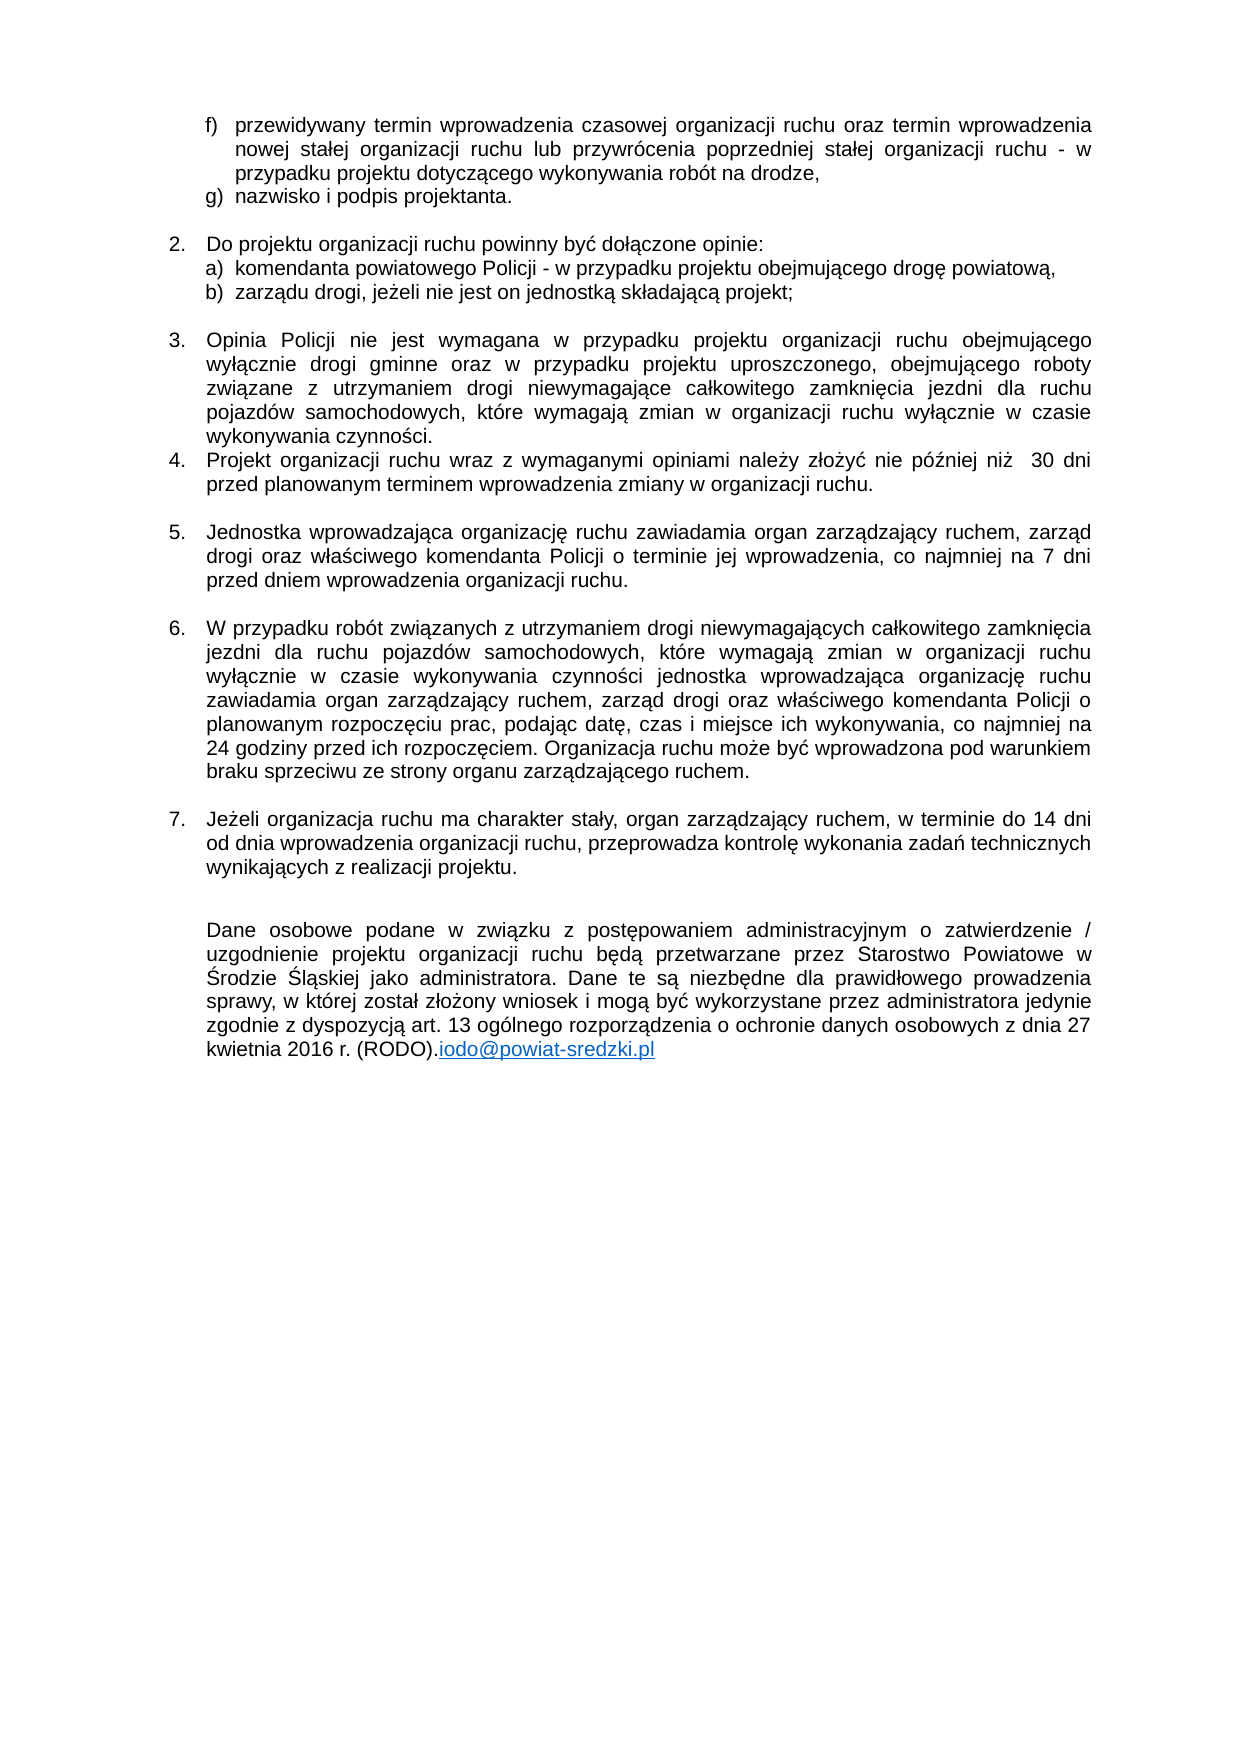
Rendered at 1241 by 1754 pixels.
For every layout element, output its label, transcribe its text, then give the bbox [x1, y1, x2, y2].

list Jednostka wprowadzająca organizację ruchu zawiadamia organ zarządzający ruchem, zarząd drogi oraz właściwego komendanta Policji o terminie jej wprowadzenia, co najmniej na 7 dni przed dniem wprowadzenia organizacji ruchu. [169, 520, 1093, 592]
text Dane osobowe podane w związku z postępowaniem administracyjnym o zatwierdzenie / uzgodnienie projektu organizacji ruchu będą przetwarzane przez Starostwo Powiatowe w Środzie Śląskiej jako administratora. Dane te są niezbędne dla prawidłowego prowadzenia sprawy, w której został złożony wniosek i mogą być wykorzystane przez administratora jedynie zgodnie z dyspozycją art. 13 ogólnego rozporządzenia o ochronie danych osobowych z dnia 27 kwietnia 2016 r. (RODO).iodo@powiat-sredzki.pl [206, 917, 1093, 1061]
list nazwisko i podpis projektanta. [205, 184, 1093, 208]
list W przypadku robót związanych z utrzymaniem drogi niewymagających całkowitego zamknięcia jezdni dla ruchu pojazdów samochodowych, które wymagają zmian w organizacji ruchu wyłącznie w czasie wykonywania czynności jednostka wprowadzająca organizację ruchu zawiadamia organ zarządzający ruchem, zarząd drogi oraz właściwego komendanta Policji o planowanym rozpoczęciu prac, podając datę, czas i miejsce ich wykonywania, co najmniej na 24 godziny przed ich rozpoczęciem. Organizacja ruchu może być wprowadzona pod warunkiem braku sprzeciwu ze strony organu zarządzającego ruchem. [169, 616, 1093, 783]
list Opinia Policji nie jest wymagana w przypadku projektu organizacji ruchu obejmującego wyłącznie drogi gminne oraz w przypadku projektu uproszczonego, obejmującego roboty związane z utrzymaniem drogi niewymagające całkowitego zamknięcia jezdni dla ruchu pojazdów samochodowych, które wymagają zmian w organizacji ruchu wyłącznie w czasie wykonywania czynności. [169, 328, 1093, 448]
list Do projektu organizacji ruchu powinny być dołączone opinie: [169, 232, 1093, 256]
list komendanta powiatowego Policji - w przypadku projektu obejmującego drogę powiatową, [205, 256, 1093, 280]
list Projekt organizacji ruchu wraz z wymaganymi opiniami należy złożyć nie później niż 30 dni przed planowanym terminem wprowadzenia zmiany w organizacji ruchu. [169, 448, 1093, 496]
list przewidywany termin wprowadzenia czasowej organizacji ruchu oraz termin wprowadzenia nowej stałej organizacji ruchu lub przywrócenia poprzedniej stałej organizacji ruchu - w przypadku projektu dotyczącego wykonywania robót na drodze, [205, 112, 1093, 184]
list zarządu drogi, jeżeli nie jest on jednostką składającą projekt; [205, 280, 1093, 304]
list Jeżeli organizacja ruchu ma charakter stały, organ zarządzający ruchem, w terminie do 14 dni od dnia wprowadzenia organizacji ruchu, przeprowadza kontrolę wykonania zadań technicznych wynikających z realizacji projektu. [169, 807, 1093, 879]
